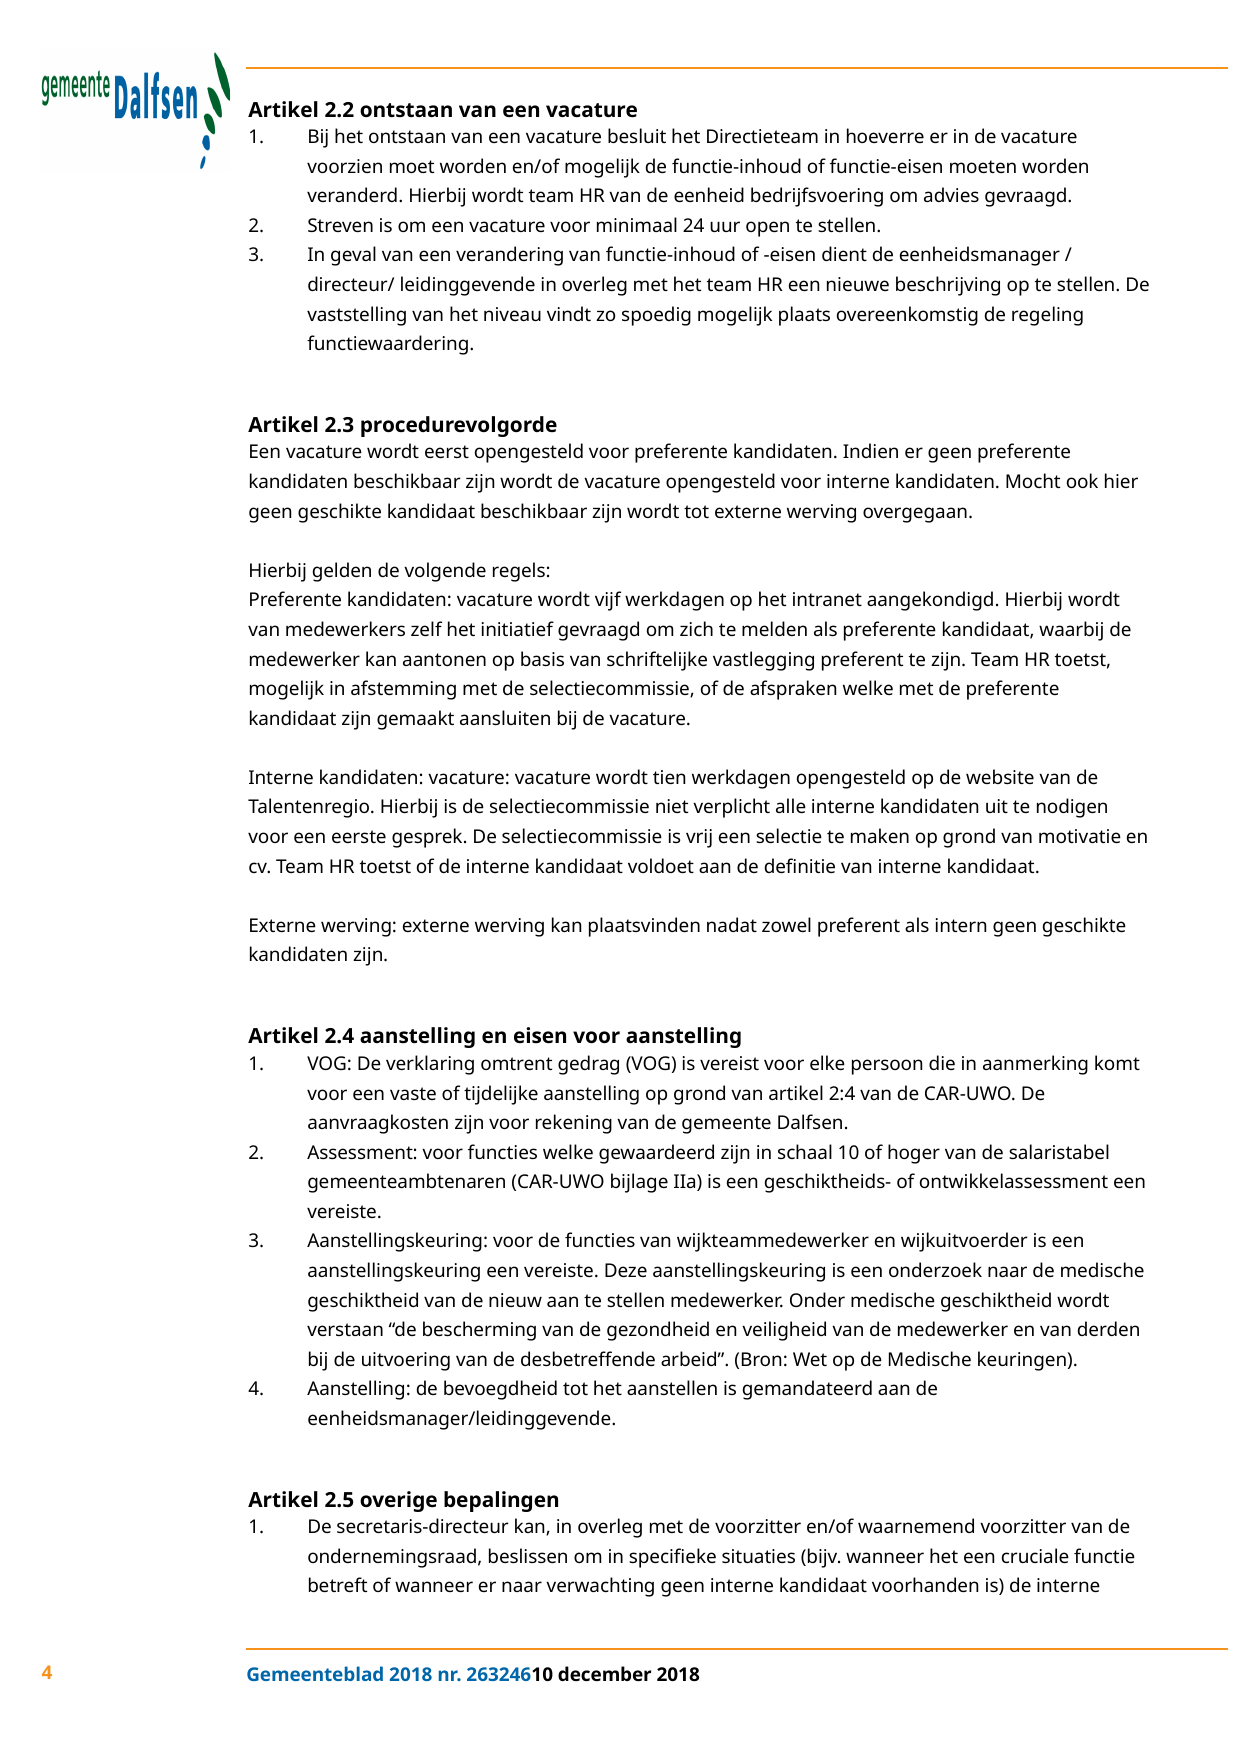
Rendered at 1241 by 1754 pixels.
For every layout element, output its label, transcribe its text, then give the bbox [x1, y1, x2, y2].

text Hierbij gelden de volgende regels: [248, 557, 1152, 583]
text Artikel 2.3 procedurevolgorde [248, 410, 1152, 439]
list Bij het ontstaan van een vacature besluit het Directieteam in hoeverre er in de vacature voorzien moet worden en/of mogelijk de functie-inhoud of functie-eisen moeten worden veranderd. Hierbij wordt team HR van de eenheid bedrijfsvoering om advies gevraagd. [248, 123, 1152, 208]
picture [41, 47, 231, 172]
list Assessment: voor functies welke gewaardeerd zijn in schaal 10 of hoger van de salaristabel gemeenteambtenaren (CAR-UWO bijlage IIa) is een geschiktheids- of ontwikkelassessment een vereiste. [248, 1139, 1152, 1224]
list Streven is om een vacature voor minimaal 24 uur open te stellen. [248, 212, 1152, 238]
list Aanstellingskeuring: voor de functies van wijkteammedewerker en wijkuitvoerder is een aanstellingskeuring een vereiste. Deze aanstellingskeuring is een onderzoek naar de medische geschiktheid van de nieuw aan te stellen medewerker. Onder medische geschiktheid wordt verstaan “de bescherming van de gezondheid en veiligheid van de medewerker en van derden bij de uitvoering van de desbetreffende arbeid”. (Bron: Wet op de Medische keuringen). [248, 1228, 1152, 1372]
text Artikel 2.4 aanstelling en eisen voor aanstelling [248, 1022, 1152, 1050]
list De secretaris-directeur kan, in overleg met de voorzitter en/of waarnemend voorzitter van de ondernemingsraad, beslissen om in specifieke situaties (bijv. wanneer het een cruciale functie betreft of wanneer er naar verwachting geen interne kandidaat voorhanden is) de interne [248, 1513, 1152, 1598]
list In geval van een verandering van functie-inhoud of -eisen dient de eenheidsmanager / directeur/ leidinggevende in overleg met het team HR een nieuwe beschrijving op te stellen. De vaststelling van het niveau vindt zo spoedig mogelijk plaats overeenkomstig de regeling functiewaardering. [248, 242, 1152, 356]
list VOG: De verklaring omtrent gedrag (VOG) is vereist voor elke persoon die in aanmerking komt voor een vaste of tijdelijke aanstelling op grond van artikel 2:4 van de CAR-UWO. De aanvraagkosten zijn voor rekening van de gemeente Dalfsen. [248, 1050, 1152, 1135]
text Een vacature wordt eerst opengesteld voor preferente kandidaten. Indien er geen preferente kandidaten beschikbaar zijn wordt de vacature opengesteld voor interne kandidaten. Mocht ook hier geen geschikte kandidaat beschikbaar zijn wordt tot externe werving overgegaan. [248, 439, 1152, 524]
text Preferente kandidaten: vacature wordt vijf werkdagen op het intranet aangekondigd. Hierbij wordt van medewerkers zelf het initiatief gevraagd om zich te melden als preferente kandidaat, waarbij de medewerker kan aantonen op basis van schriftelijke vastlegging preferent te zijn. Team HR toetst, mogelijk in afstemming met de selectiecommissie, of de afspraken welke met de preferente kandidaat zijn gemaakt aansluiten bij de vacature. [248, 587, 1152, 731]
list Aanstelling: de bevoegdheid tot het aanstellen is gemandateerd aan de eenheidsmanager/leidinggevende. [248, 1376, 1152, 1431]
text Interne kandidaten: vacature: vacature wordt tien werkdagen opengesteld op de website van de Talentenregio. Hierbij is de selectiecommissie niet verplicht alle interne kandidaten uit te nodigen voor een eerste gesprek. De selectiecommissie is vrij een selectie te maken op grond van motivatie en cv. Team HR toetst of de interne kandidaat voldoet aan de definitie van interne kandidaat. [248, 764, 1152, 879]
text Artikel 2.2 ontstaan van een vacature [248, 95, 1152, 123]
text Externe werving: externe werving kan plaatsvinden nadat zowel preferent als intern geen geschikte kandidaten zijn. [248, 912, 1152, 967]
text Artikel 2.5 overige bepalingen [248, 1485, 1152, 1513]
